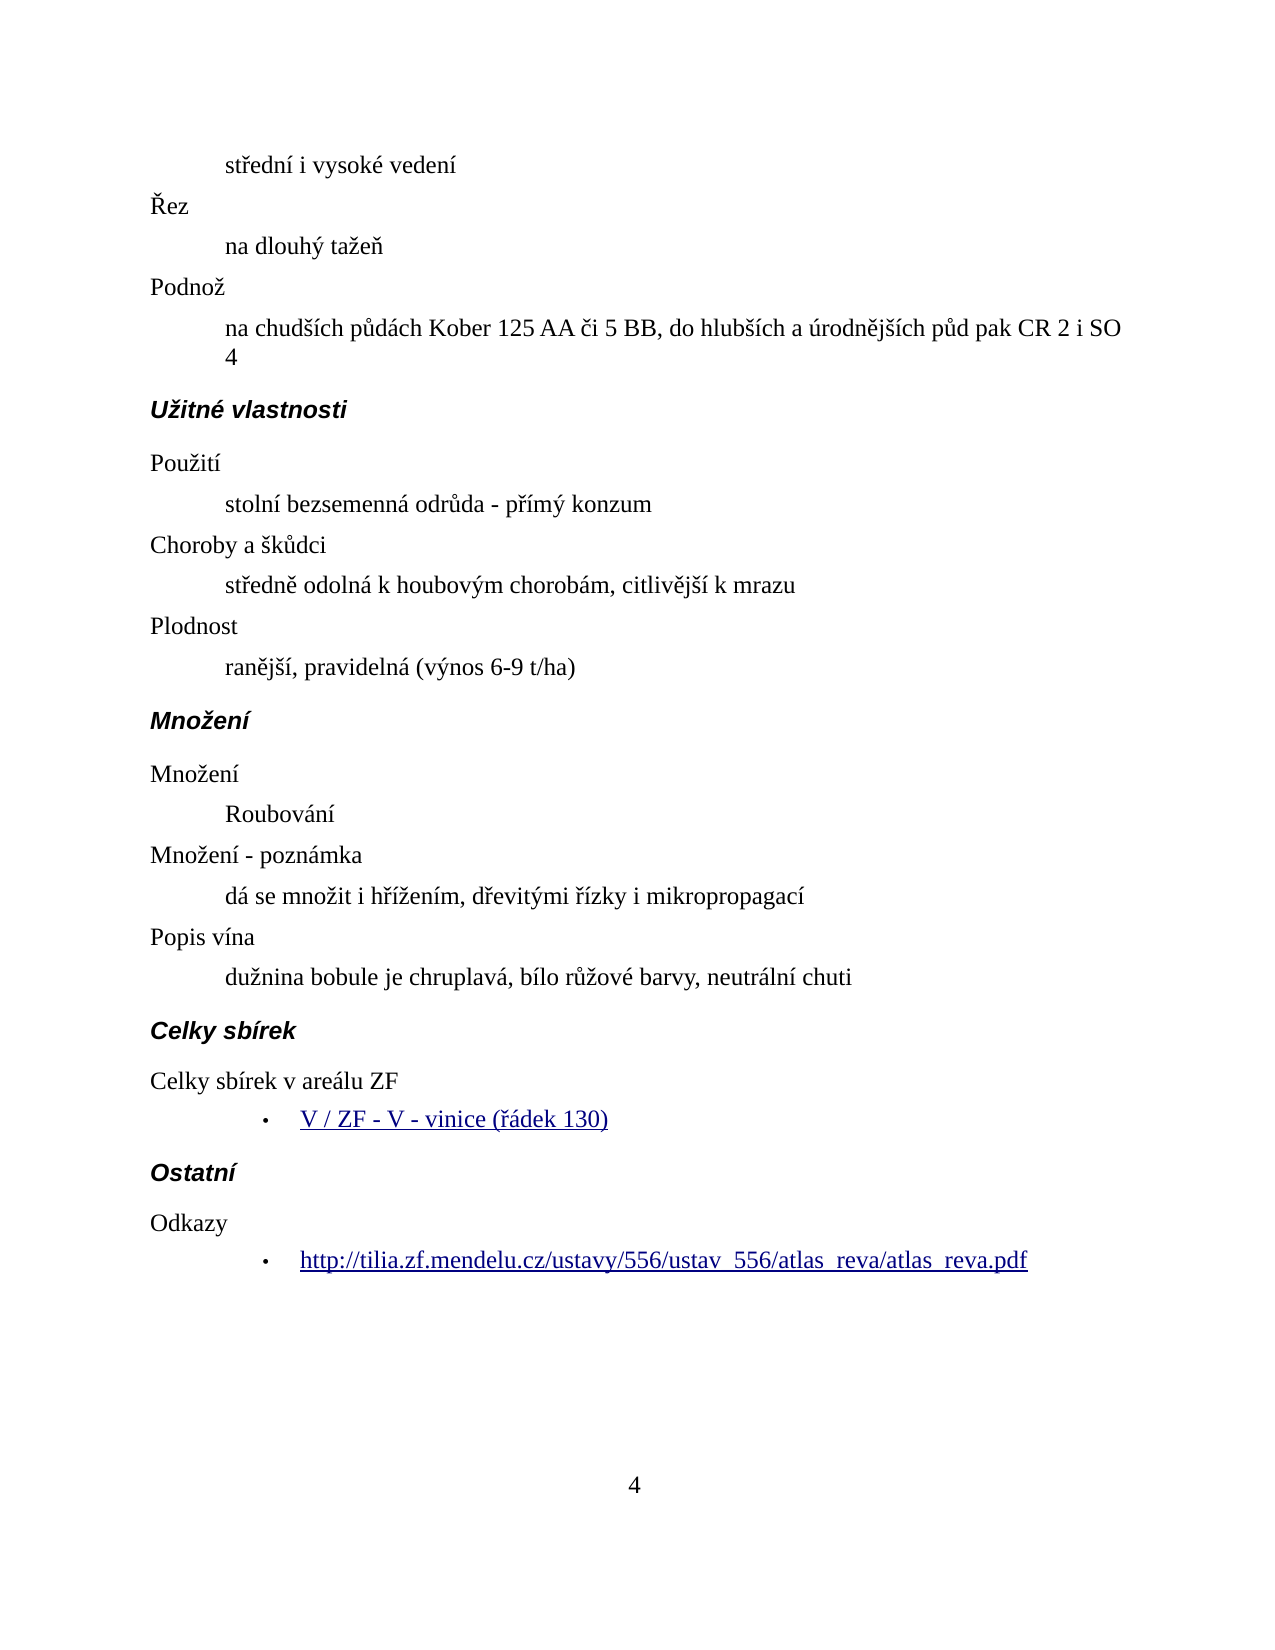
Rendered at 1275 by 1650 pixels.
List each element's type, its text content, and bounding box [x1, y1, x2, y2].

text ranější, pravidelná (výnos 6-9 t/ha) [225, 652, 1125, 681]
text Množení [150, 759, 1125, 788]
text Celky sbírek v areálu ZF [150, 1066, 1125, 1095]
text Plodnost [150, 611, 1125, 640]
text Roubování [225, 799, 1125, 828]
subtitle Užitné vlastnosti [150, 395, 1125, 424]
text Odkazy [150, 1208, 1125, 1236]
text na chudších půdách Kober 125 AA či 5 BB, do hlubších a úrodnějších půd pak CR 2 i SO 4 [225, 313, 1125, 370]
text na dlouhý tažeň [225, 231, 1125, 260]
text stolní bezsemenná odrůda - přímý konzum [225, 489, 1125, 518]
text Choroby a škůdci [150, 530, 1125, 559]
text Množení - poznámka [150, 840, 1125, 869]
subtitle Celky sbírek [150, 1016, 1125, 1045]
text Popis vína [150, 922, 1125, 951]
text střední i vysoké vedení [225, 150, 1125, 179]
list V / ZF - V - vinice (řádek 130) [262, 1104, 1125, 1133]
subtitle Množení [150, 706, 1125, 734]
text Použití [150, 448, 1125, 477]
text dá se množit i hřížením, dřevitými řízky i mikropropagací [225, 881, 1125, 910]
text Podnož [150, 272, 1125, 301]
list http://tilia.zf.mendelu.cz/ustavy/556/ustav_556/atlas_reva/atlas_reva.pdf [262, 1245, 1125, 1274]
text Řez [150, 191, 1125, 219]
text středně odolná k houbovým chorobám, citlivější k mrazu [225, 571, 1125, 599]
text dužnina bobule je chruplavá, bílo růžové barvy, neutrální chuti [225, 962, 1125, 991]
subtitle Ostatní [150, 1158, 1125, 1186]
